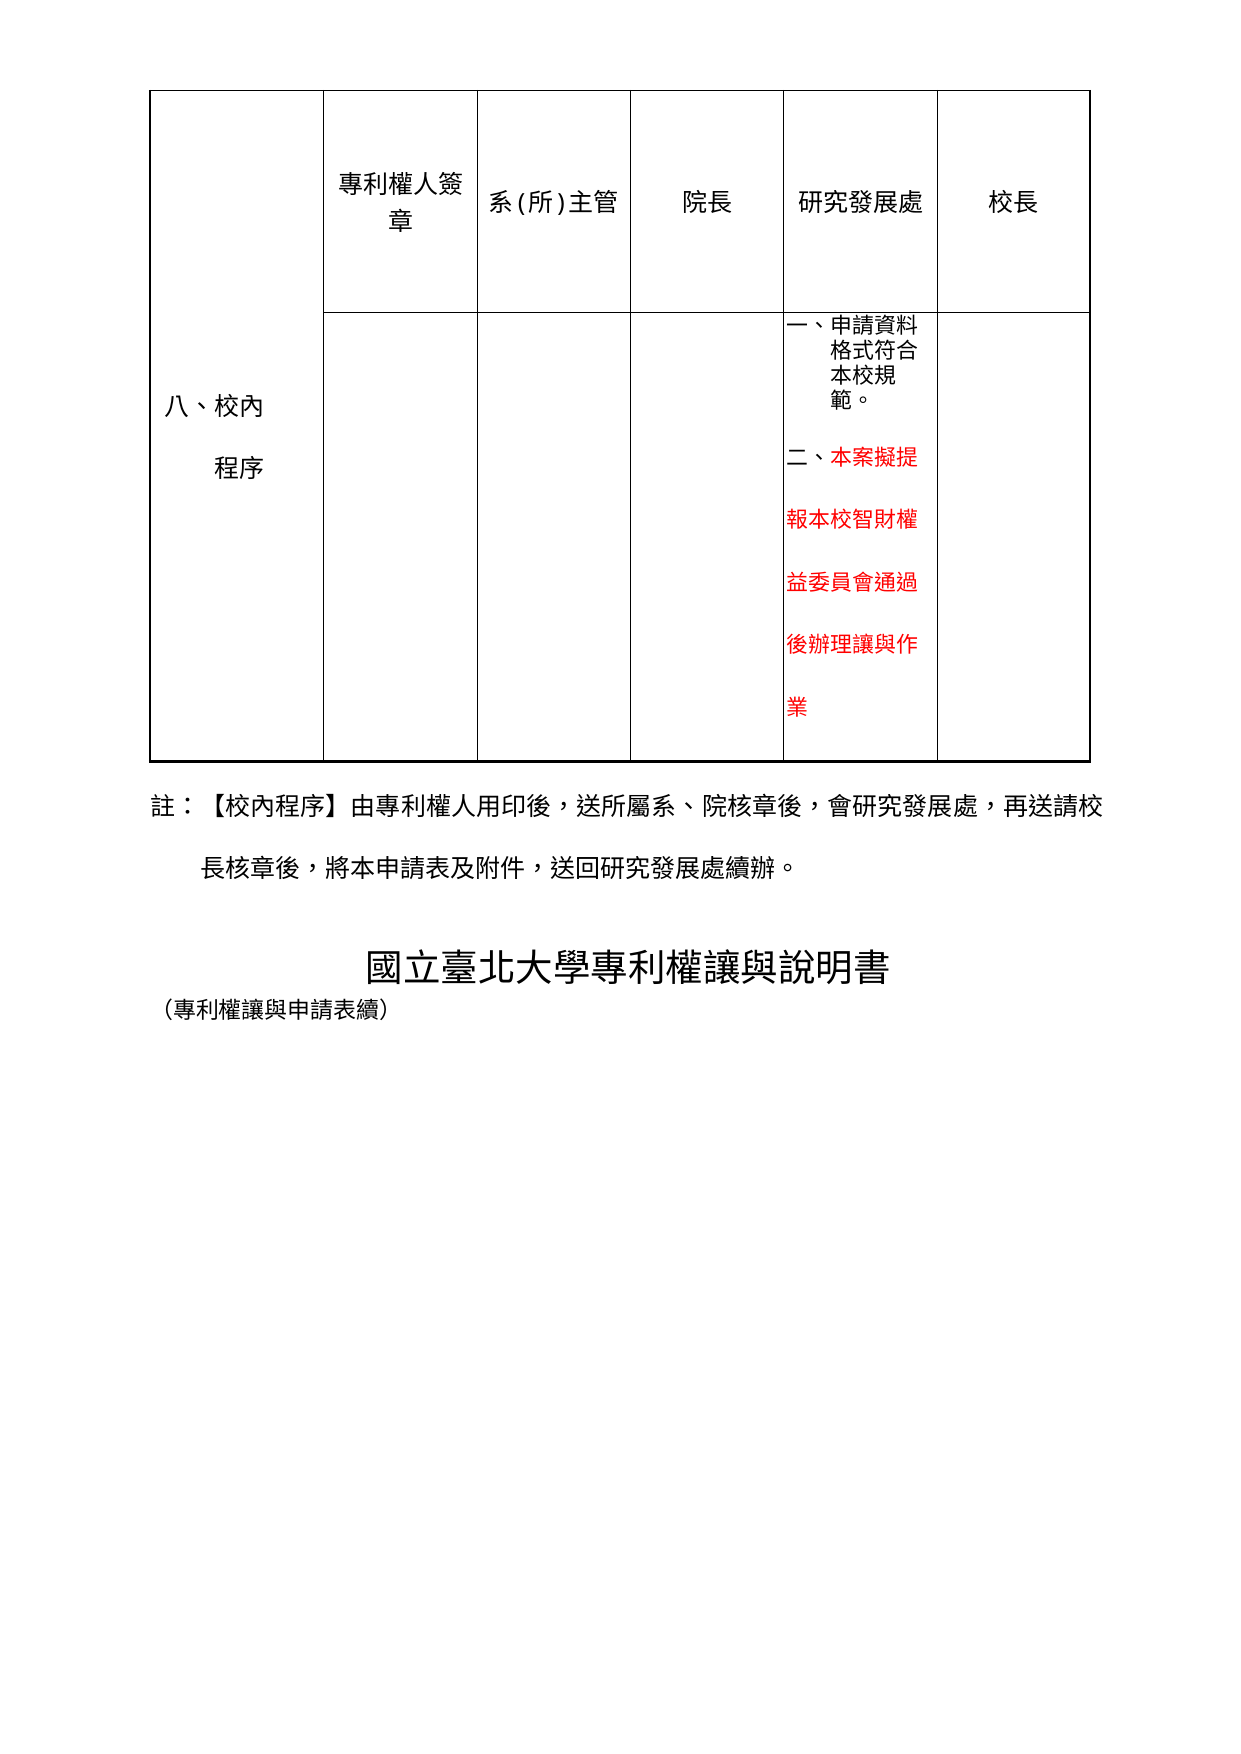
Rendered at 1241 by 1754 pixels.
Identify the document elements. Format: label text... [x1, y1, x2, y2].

table_cell [938, 313, 1089, 760]
table_cell 一、申請資料格式符合本校規範。 二、本案擬提報本校智財權益委員會通過後辦理讓與作業 [784, 313, 937, 760]
table_cell [631, 313, 783, 760]
table_cell 院長 [631, 91, 783, 312]
table_cell [324, 313, 477, 760]
text 註：【校內程序】由專利權人用印後，送所屬系、院核章後，會研究發展處，再送請校長核章後，將本申請表及附件，送回研究發展處續辦。 [150, 762, 1106, 887]
table_cell 校長 [938, 91, 1089, 312]
table_cell 八、校內 程序 [151, 91, 323, 760]
table_cell [478, 313, 630, 760]
table_cell 研究發展處 [784, 91, 937, 312]
text （專利權讓與申請表續） [150, 992, 1106, 1025]
table_cell 系(所)主管 [478, 91, 630, 312]
text 國立臺北大學專利權讓與說明書 [150, 937, 1106, 992]
table_cell 專利權人簽章 [324, 91, 477, 312]
